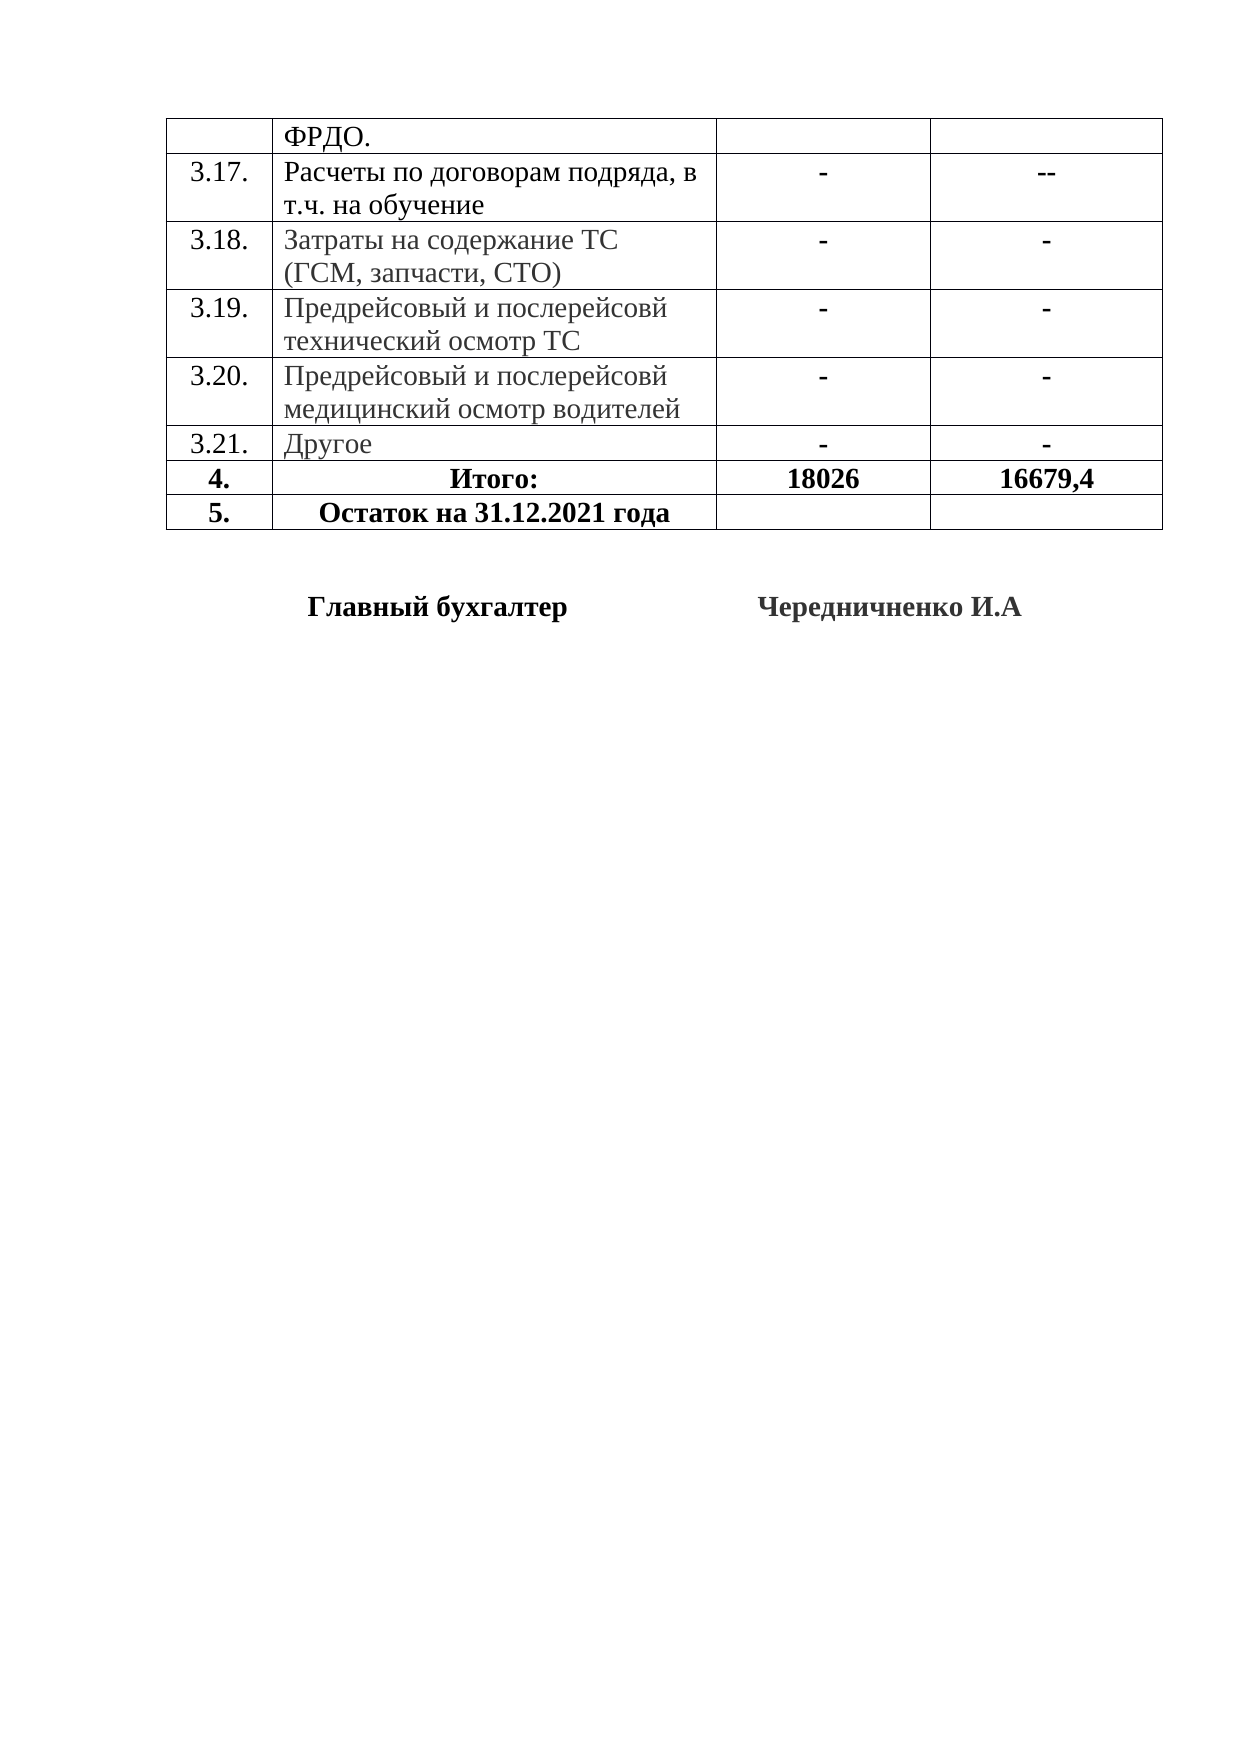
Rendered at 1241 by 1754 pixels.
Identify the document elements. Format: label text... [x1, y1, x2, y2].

table_cell Затраты на содержание ТС (ГСМ, запчасти, СТО) [273, 222, 716, 289]
table_cell 3.21. [167, 426, 272, 460]
table_cell - [931, 222, 1162, 289]
table_cell [717, 119, 930, 153]
table_cell 3.17. [167, 154, 272, 221]
table_cell Остаток на 31.12.2021 года [273, 495, 716, 529]
table_cell Предрейсовый и послерейсовй технический осмотр ТС [273, 290, 716, 357]
table_cell 18026 [717, 461, 930, 494]
table_cell 3.20. [167, 358, 272, 425]
table_cell [931, 495, 1162, 529]
table_cell - [717, 154, 930, 221]
table_cell 4. [167, 461, 272, 494]
table_cell - [717, 222, 930, 289]
table_cell - [717, 426, 930, 460]
table_cell - [931, 358, 1162, 425]
table_cell 16679,4 [931, 461, 1162, 494]
table_cell - [717, 290, 930, 357]
table_cell [167, 119, 272, 153]
table_cell Другое [273, 426, 716, 460]
table_cell Предрейсовый и послерейсовй медицинский осмотр водителей [273, 358, 716, 425]
text Главный бухгалтер Чередничненко И.А [177, 589, 1152, 623]
table_cell 3.18. [167, 222, 272, 289]
table_cell [717, 495, 930, 529]
table_cell - [717, 358, 930, 425]
table_cell [931, 119, 1162, 153]
table_cell Расчеты по договорам подряда, в т.ч. на обучение [273, 154, 716, 221]
table_cell -- [931, 154, 1162, 221]
table_cell ФРДО. [273, 119, 716, 153]
table_cell - [931, 426, 1162, 460]
table_cell Итого: [273, 461, 716, 494]
table_cell 5. [167, 495, 272, 529]
table_cell - [931, 290, 1162, 357]
table_cell 3.19. [167, 290, 272, 357]
